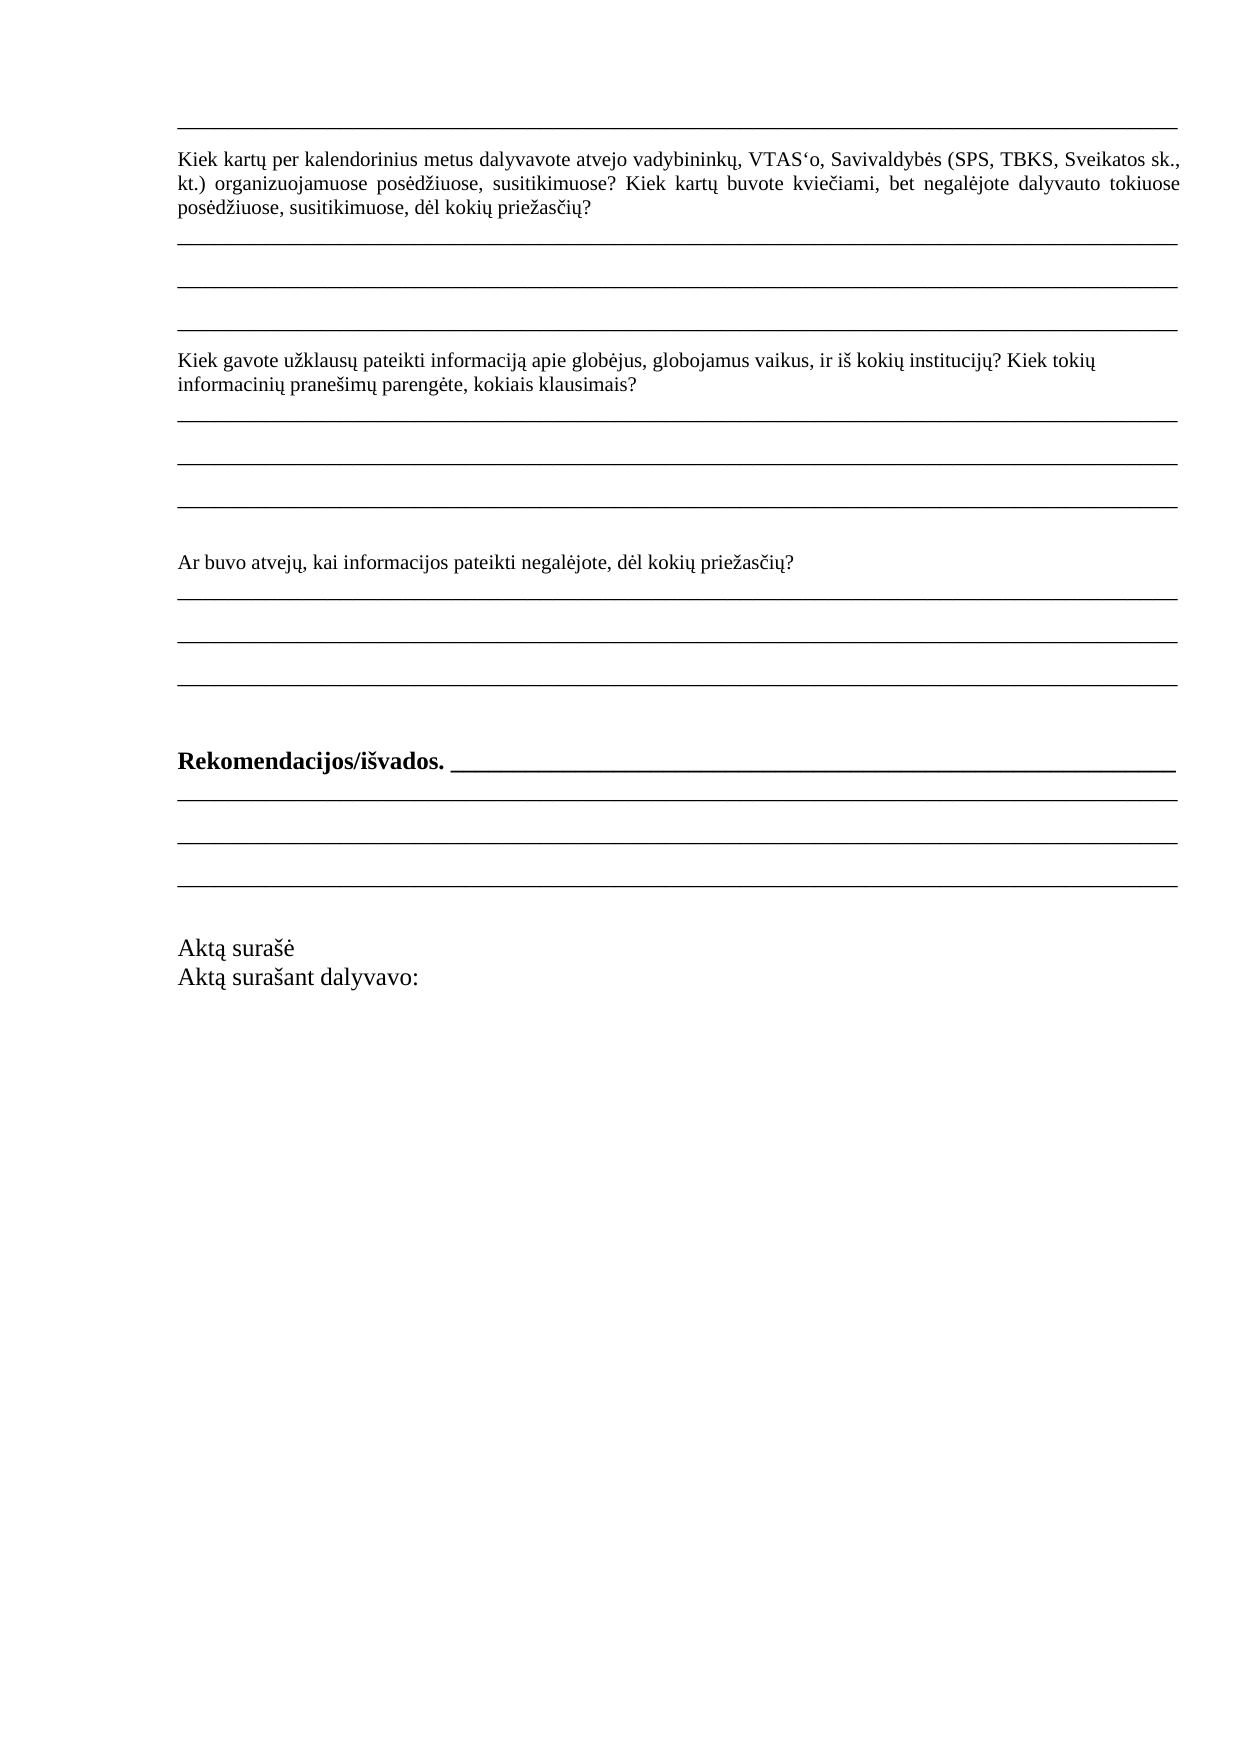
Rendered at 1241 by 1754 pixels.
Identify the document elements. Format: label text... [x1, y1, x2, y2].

text ________________________________________________________________________________ [177, 775, 1181, 804]
text ________________________________________________________________________________ [177, 396, 1181, 425]
text ________________________________________________________________________________ [177, 574, 1181, 602]
text Aktą surašė [177, 933, 1181, 962]
text ________________________________________________________________________________ [177, 617, 1181, 646]
text Aktą surašant dalyvavo: [177, 962, 1181, 991]
text ________________________________________________________________________________ [177, 818, 1181, 847]
text ________________________________________________________________________________ [177, 660, 1181, 689]
text ________________________________________________________________________________ [177, 262, 1181, 291]
text ________________________________________________________________________________ [177, 861, 1181, 890]
text ________________________________________________________________________________ [177, 103, 1181, 132]
text ________________________________________________________________________________ [177, 305, 1181, 334]
text ________________________________________________________________________________ [177, 482, 1181, 511]
text Kiek gavote užklausų pateikti informaciją apie globėjus, globojamus vaikus, ir iš kokių institucijų? Kiek tokių informacinių pranešimų parengėte, kokiais klausimais? [177, 348, 1181, 396]
text ________________________________________________________________________________ [177, 219, 1181, 247]
text Kiek kartų per kalendorinius metus dalyvavote atvejo vadybininkų, VTAS‘o, Savivaldybės (SPS, TBKS, Sveikatos sk., kt.) organizuojamuose posėdžiuose, susitikimuose? Kiek kartų buvote kviečiami, bet negalėjote dalyvauto tokiuose posėdžiuose, susitikimuose, dėl kokių priežasčių? [177, 146, 1181, 219]
text ________________________________________________________________________________ [177, 439, 1181, 468]
text Rekomendacijos/išvados. __________________________________________________________ [177, 746, 1181, 775]
text Ar buvo atvejų, kai informacijos pateikti negalėjote, dėl kokių priežasčių? [177, 549, 1181, 574]
